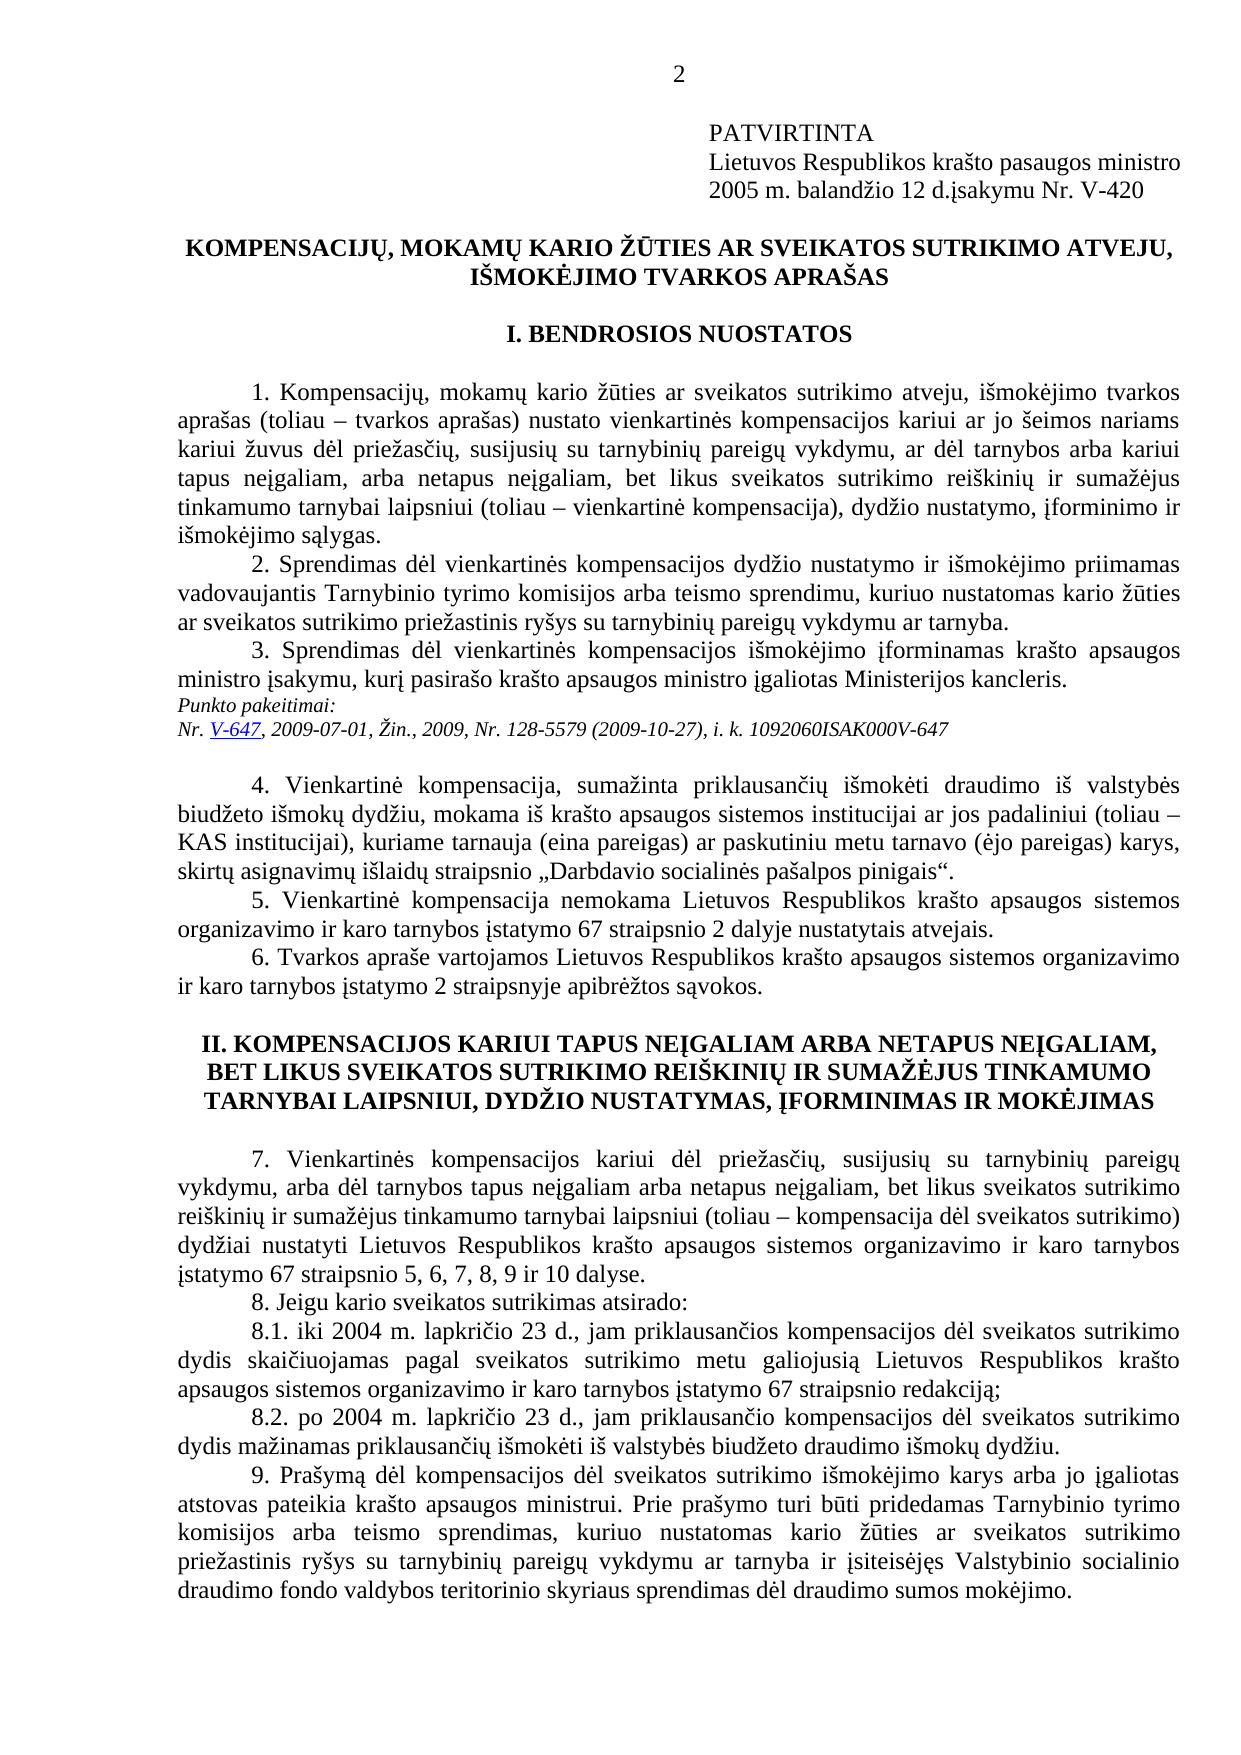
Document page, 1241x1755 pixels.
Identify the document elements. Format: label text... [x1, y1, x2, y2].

text 2005 m. balandžio 12 d.įsakymu Nr. V-420 [177, 176, 1181, 204]
text Nr. V-647, 2009-07-01, Žin., 2009, Nr. 128-5579 (2009-10-27), i. k. 1092060ISAK000V-647 [177, 717, 1181, 741]
text 8.1. iki 2004 m. lapkričio 23 d., jam priklausančios kompensacijos dėl sveikatos sutrikimo dydis skaičiuojamas pagal sveikatos sutrikimo metu galiojusią Lietuvos Respublikos krašto apsaugos sistemos organizavimo ir karo tarnybos įstatymo 67 straipsnio redakciją; [177, 1316, 1181, 1402]
text 1. Kompensacijų, mokamų kario žūties ar sveikatos sutrikimo atveju, išmokėjimo tvarkos aprašas (toliau – tvarkos aprašas) nustato vienkartinės kompensacijos kariui ar jo šeimos nariams kariui žuvus dėl priežasčių, susijusių su tarnybinių pareigų vykdymu, ar dėl tarnybos arba kariui tapus neįgaliam, arba netapus neįgaliam, bet likus sveikatos sutrikimo reiškinių ir sumažėjus tinkamumo tarnybai laipsniui (toliau – vienkartinė kompensacija), dydžio nustatymo, įforminimo ir išmokėjimo sąlygas. [177, 377, 1181, 549]
text 8.2. po 2004 m. lapkričio 23 d., jam priklausančio kompensacijos dėl sveikatos sutrikimo dydis mažinamas priklausančių išmokėti iš valstybės biudžeto draudimo išmokų dydžiu. [177, 1402, 1181, 1460]
text 8. Jeigu kario sveikatos sutrikimas atsirado: [177, 1287, 1181, 1316]
text 9. Prašymą dėl kompensacijos dėl sveikatos sutrikimo išmokėjimo karys arba jo įgaliotas atstovas pateikia krašto apsaugos ministrui. Prie prašymo turi būti pridedamas Tarnybinio tyrimo komisijos arba teismo sprendimas, kuriuo nustatomas kario žūties ar sveikatos sutrikimo priežastinis ryšys su tarnybinių pareigų vykdymu ar tarnyba ir įsiteisėjęs Valstybinio socialinio draudimo fondo valdybos teritorinio skyriaus sprendimas dėl draudimo sumos mokėjimo. [177, 1460, 1181, 1604]
text KOMPENSACIJŲ, MOKAMŲ KARIO ŽŪTIES AR SVEIKATOS SUTRIKIMO ATVEJU, IŠMOKĖJIMO TVARKOS APRAŠAS [177, 233, 1181, 291]
text 3. Sprendimas dėl vienkartinės kompensacijos išmokėjimo įforminamas krašto apsaugos ministro įsakymu, kurį pasirašo krašto apsaugos ministro įgaliotas Ministerijos kancleris. [177, 636, 1181, 693]
text 4. Vienkartinė kompensacija, sumažinta priklausančių išmokėti draudimo iš valstybės biudžeto išmokų dydžiu, mokama iš krašto apsaugos sistemos institucijai ar jos padaliniui (toliau – KAS institucijai), kuriame tarnauja (eina pareigas) ar paskutiniu metu tarnavo (ėjo pareigas) karys, skirtų asignavimų išlaidų straipsnio „Darbdavio socialinės pašalpos pinigais“. [177, 770, 1181, 885]
text 5. Vienkartinė kompensacija nemokama Lietuvos Respublikos krašto apsaugos sistemos organizavimo ir karo tarnybos įstatymo 67 straipsnio 2 dalyje nustatytais atvejais. [177, 885, 1181, 942]
text PATVIRTINTA [709, 118, 1181, 147]
text 7. Vienkartinės kompensacijos kariui dėl priežasčių, susijusių su tarnybinių pareigų vykdymu, arba dėl tarnybos tapus neįgaliam arba netapus neįgaliam, bet likus sveikatos sutrikimo reiškinių ir sumažėjus tinkamumo tarnybai laipsniui (toliau – kompensacija dėl sveikatos sutrikimo) dydžiai nustatyti Lietuvos Respublikos krašto apsaugos sistemos organizavimo ir karo tarnybos įstatymo 67 straipsnio 5, 6, 7, 8, 9 ir 10 dalyse. [177, 1144, 1181, 1287]
text I. Bendrosios nuostatos [177, 319, 1181, 348]
text 6. Tvarkos apraše vartojamos Lietuvos Respublikos krašto apsaugos sistemos organizavimo ir karo tarnybos įstatymo 2 straipsnyje apibrėžtos sąvokos. [177, 942, 1181, 1000]
text Punkto pakeitimai: [177, 693, 1181, 717]
text Lietuvos Respublikos krašto pasaugos ministro [177, 147, 1181, 176]
text 2. Sprendimas dėl vienkartinės kompensacijos dydžio nustatymo ir išmokėjimo priimamas vadovaujantis Tarnybinio tyrimo komisijos arba teismo sprendimu, kuriuo nustatomas kario žūties ar sveikatos sutrikimo priežastinis ryšys su tarnybinių pareigų vykdymu ar tarnyba. [177, 549, 1181, 636]
text II. KompensacijOS kariui tapus neįgaliAM arba netapus neįgaliAM, bet LIKUS SVEIKATOS SUTRIKIMO REIŠKINIŲ IR SUMAŽĖJus TINKAMUMO TARNYBAI LAIPSNIui, DYDŽIO nustatymas, įFORMINIMAS IR mokėjimas [177, 1029, 1181, 1115]
